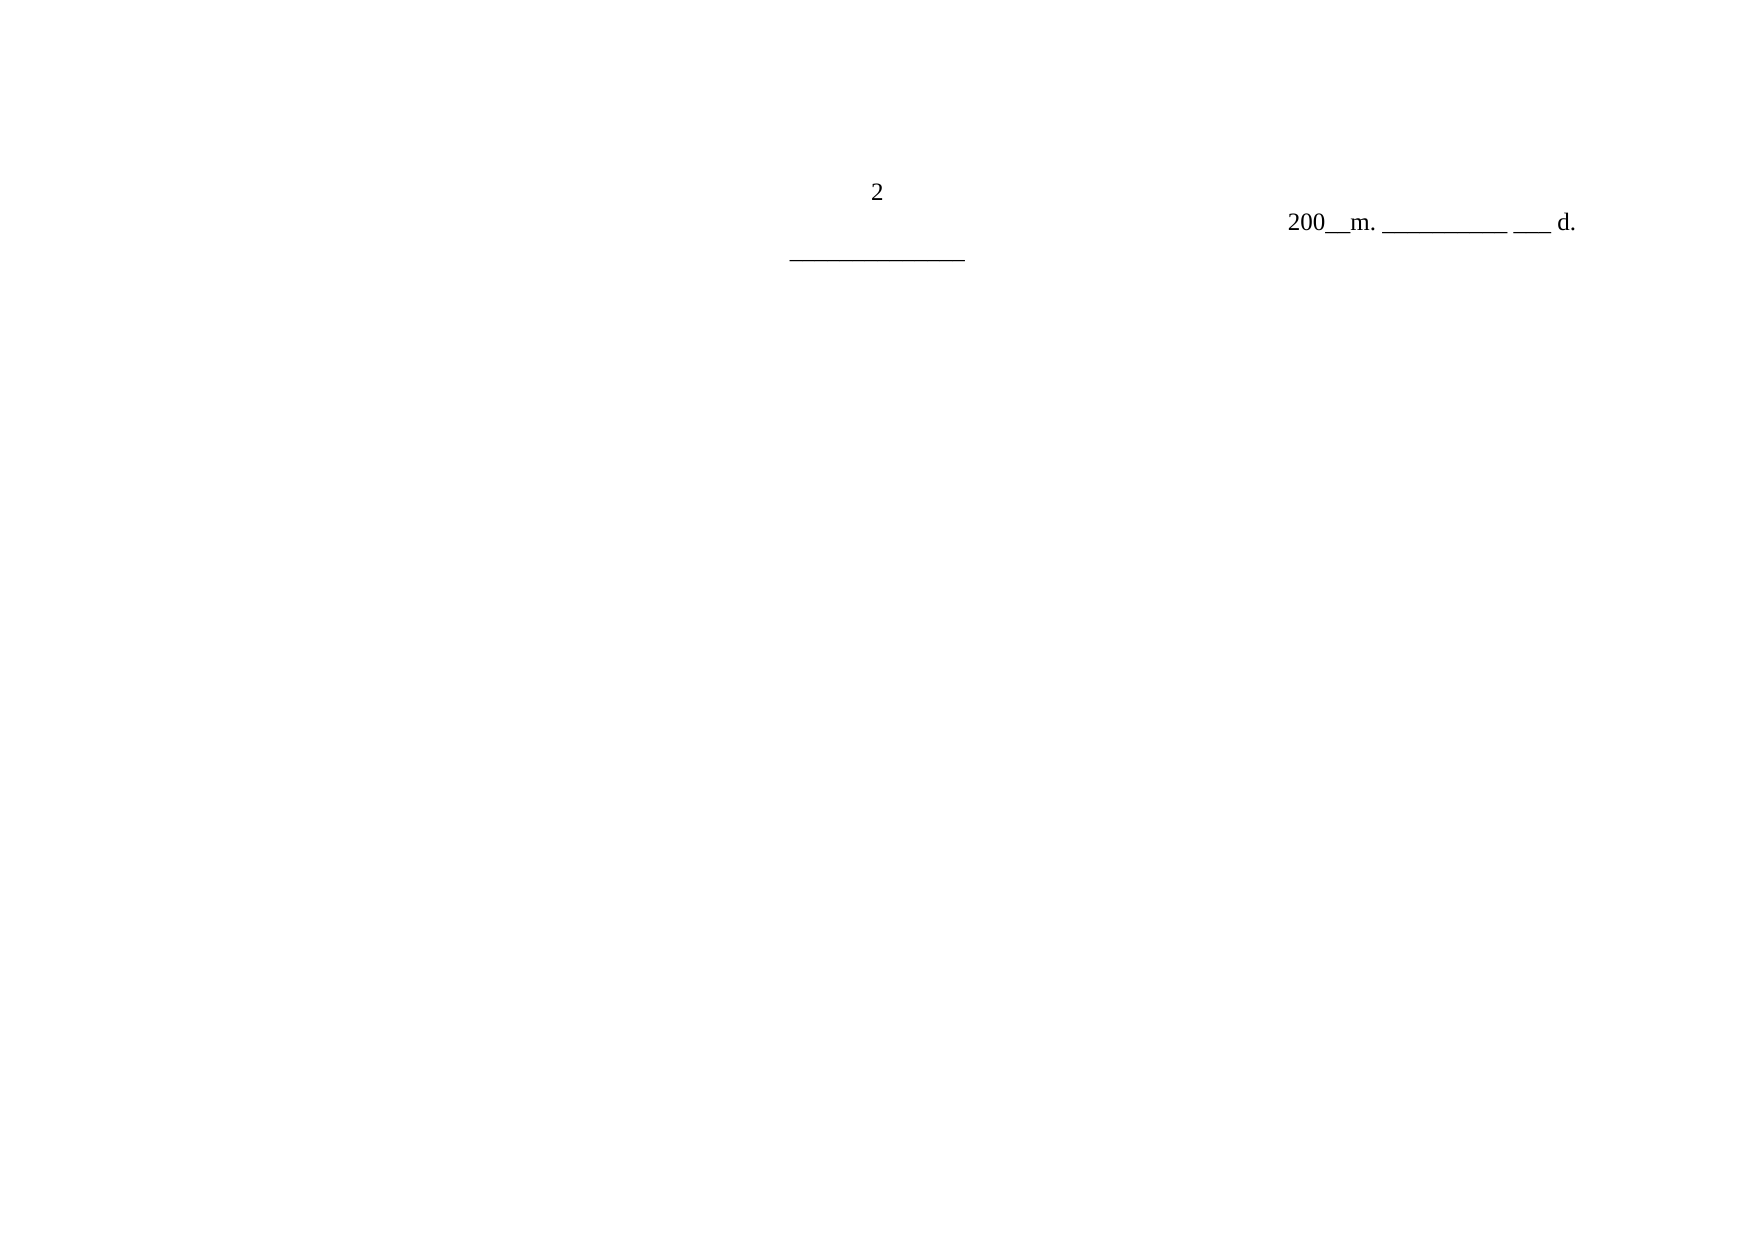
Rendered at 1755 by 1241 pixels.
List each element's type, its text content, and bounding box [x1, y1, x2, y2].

text ______________ [118, 235, 1636, 264]
text 200__m. __________ ___ d. [118, 207, 1636, 235]
